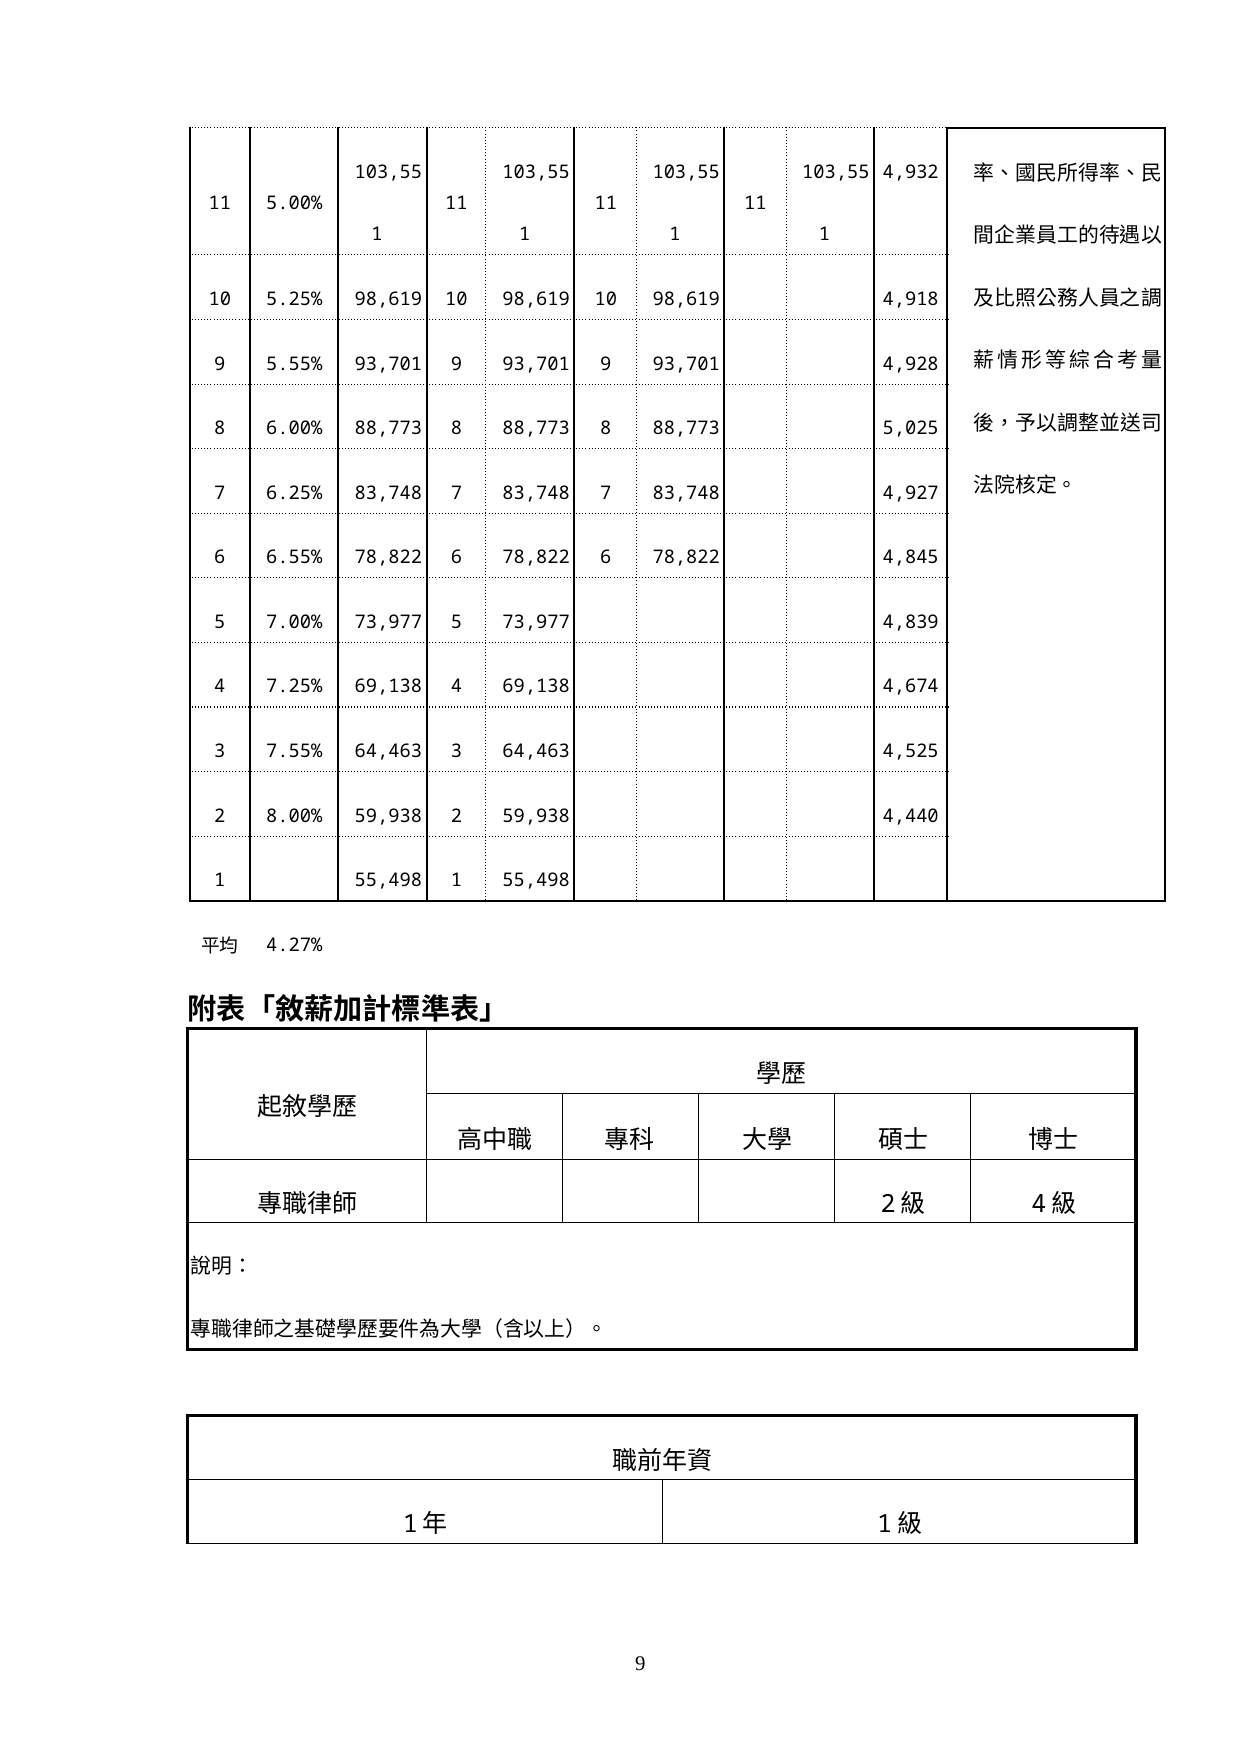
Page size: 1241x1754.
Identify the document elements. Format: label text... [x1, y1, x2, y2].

table_cell 7 [191, 448, 249, 513]
table_cell 5.00% [251, 127, 337, 254]
table_cell [637, 771, 723, 836]
table_cell 83,748 [339, 448, 426, 513]
table_cell [699, 1160, 834, 1222]
table_cell 4.27% [250, 902, 338, 965]
table_cell 64,463 [486, 706, 573, 771]
table_cell [725, 384, 786, 448]
table_cell 10 [428, 254, 486, 319]
table_cell [637, 577, 723, 642]
table_header 起敘學歷 [189, 1030, 426, 1158]
table_cell 專科 [563, 1094, 698, 1158]
table_cell 78,822 [637, 513, 723, 577]
table_cell 8 [428, 384, 486, 448]
table_cell [875, 836, 946, 900]
table_cell 4,918 [875, 254, 946, 319]
table_cell 4,845 [875, 513, 946, 577]
table_cell 4,927 [875, 448, 946, 513]
table_cell 103,551 [486, 127, 573, 254]
table_cell 7 [575, 448, 637, 513]
table_cell 78,822 [339, 513, 426, 577]
table_cell 83,748 [486, 448, 573, 513]
table_cell 3 [191, 706, 249, 771]
table_cell 1年 [189, 1480, 662, 1543]
table_cell 59,938 [339, 771, 426, 836]
table_cell 93,701 [637, 319, 723, 383]
table_cell [786, 577, 873, 642]
table_cell [947, 902, 1165, 965]
table_cell 2 [428, 771, 486, 836]
table_cell [786, 902, 873, 965]
table_cell [338, 902, 427, 965]
table_cell 4,932 [875, 127, 946, 254]
table_cell [874, 902, 947, 965]
table_cell 11 [428, 127, 486, 254]
table_cell 1級 [663, 1480, 1134, 1543]
table_cell [575, 706, 637, 771]
table_cell 98,619 [486, 254, 573, 319]
table_cell 7.25% [251, 642, 337, 706]
table_cell 73,977 [486, 577, 573, 642]
table_cell [786, 448, 873, 513]
table_cell 4,928 [875, 319, 946, 383]
table_cell 4,525 [875, 706, 946, 771]
table_cell [724, 902, 786, 965]
table_cell [575, 836, 637, 900]
table_cell 88,773 [486, 384, 573, 448]
table_cell 88,773 [637, 384, 723, 448]
table_cell [786, 642, 873, 706]
table_cell 11 [575, 127, 637, 254]
table_cell 64,463 [339, 706, 426, 771]
table_cell 1 [428, 836, 486, 900]
table_cell [725, 448, 786, 513]
table_cell 103,551 [786, 127, 873, 254]
table_cell 4,440 [875, 771, 946, 836]
table_cell [427, 902, 486, 965]
table_cell 59,938 [486, 771, 573, 836]
table_cell [786, 771, 873, 836]
table_cell [563, 1160, 698, 1222]
table_cell 2 [191, 771, 249, 836]
table_cell 69,138 [339, 642, 426, 706]
table_cell 6 [575, 513, 637, 577]
table_cell 103,551 [637, 127, 723, 254]
table_cell 73,977 [339, 577, 426, 642]
table_cell 9 [575, 319, 637, 383]
table_cell 碩士 [835, 1094, 970, 1158]
table_cell [575, 577, 637, 642]
table_cell [725, 836, 786, 900]
table_cell [786, 254, 873, 319]
table_cell 平均 [190, 902, 249, 965]
table_cell 4 [191, 642, 249, 706]
table_cell 93,701 [339, 319, 426, 383]
table_cell 8.00% [251, 771, 337, 836]
table_cell [251, 836, 337, 900]
table_cell 11 [191, 127, 249, 254]
table_cell 5.25% [251, 254, 337, 319]
table_cell 4,839 [875, 577, 946, 642]
table_cell [725, 513, 786, 577]
table_header 學歷 [427, 1030, 1134, 1093]
table_cell [725, 254, 786, 319]
table_cell [725, 706, 786, 771]
table_cell 88,773 [339, 384, 426, 448]
table_cell [575, 771, 637, 836]
table_cell [725, 319, 786, 383]
table_cell [637, 902, 724, 965]
table_cell 5.55% [251, 319, 337, 383]
table_cell 11 [725, 127, 786, 254]
table_cell 55,498 [339, 836, 426, 900]
table_cell [786, 836, 873, 900]
table_cell 6 [191, 513, 249, 577]
table_cell 2級 [835, 1160, 970, 1222]
table_cell 7.55% [251, 706, 337, 771]
table_cell 93,701 [486, 319, 573, 383]
table_cell [637, 642, 723, 706]
table_cell 大學 [699, 1094, 834, 1158]
table_cell 5 [428, 577, 486, 642]
table_cell 6 [428, 513, 486, 577]
table_cell 9 [428, 319, 486, 383]
table_cell 3 [428, 706, 486, 771]
table_cell [574, 902, 637, 965]
table_cell 6.00% [251, 384, 337, 448]
table_cell 10 [575, 254, 637, 319]
table_cell 5 [191, 577, 249, 642]
table_cell 83,748 [637, 448, 723, 513]
table_cell [486, 902, 574, 965]
table_cell 5,025 [875, 384, 946, 448]
table_cell [786, 319, 873, 383]
table_cell [786, 706, 873, 771]
table_cell 4 [428, 642, 486, 706]
table_cell 8 [191, 384, 249, 448]
table_cell 98,619 [339, 254, 426, 319]
table_cell [637, 706, 723, 771]
table_cell [725, 771, 786, 836]
table_cell 專職律師 [189, 1160, 426, 1222]
table_cell [427, 1160, 562, 1222]
table_cell [725, 642, 786, 706]
table_cell 1 [191, 836, 249, 900]
table_cell [575, 642, 637, 706]
table_cell 7.00% [251, 577, 337, 642]
table_cell 高中職 [427, 1094, 562, 1158]
table_cell 7 [428, 448, 486, 513]
table_cell 4,674 [875, 642, 946, 706]
table_cell 9 [191, 319, 249, 383]
table_cell 8 [575, 384, 637, 448]
table_cell 6.25% [251, 448, 337, 513]
table_cell 103,551 [339, 127, 426, 254]
table_cell [637, 836, 723, 900]
table_cell 10 [191, 254, 249, 319]
table_cell 博士 [971, 1094, 1134, 1158]
table_cell 55,498 [486, 836, 573, 900]
table_cell 4級 [971, 1160, 1134, 1222]
table_cell 職前年資 [189, 1417, 1134, 1479]
table_cell 率、國民所得率、民間企業員工的待遇以及比照公務人員之調薪情形等綜合考量後，予以調整並送司法院核定。 [948, 129, 1164, 900]
table_cell 69,138 [486, 642, 573, 706]
table_cell [188, 1351, 1136, 1414]
table_cell [786, 384, 873, 448]
text 附表「敘薪加計標準表」 [187, 965, 1093, 1027]
table_cell 6.55% [251, 513, 337, 577]
table_cell [786, 513, 873, 577]
table_cell 說明： 專職律師之基礎學歷要件為大學（含以上）。 [189, 1223, 1134, 1348]
table_cell 98,619 [637, 254, 723, 319]
table_cell [725, 577, 786, 642]
table_cell 78,822 [486, 513, 573, 577]
